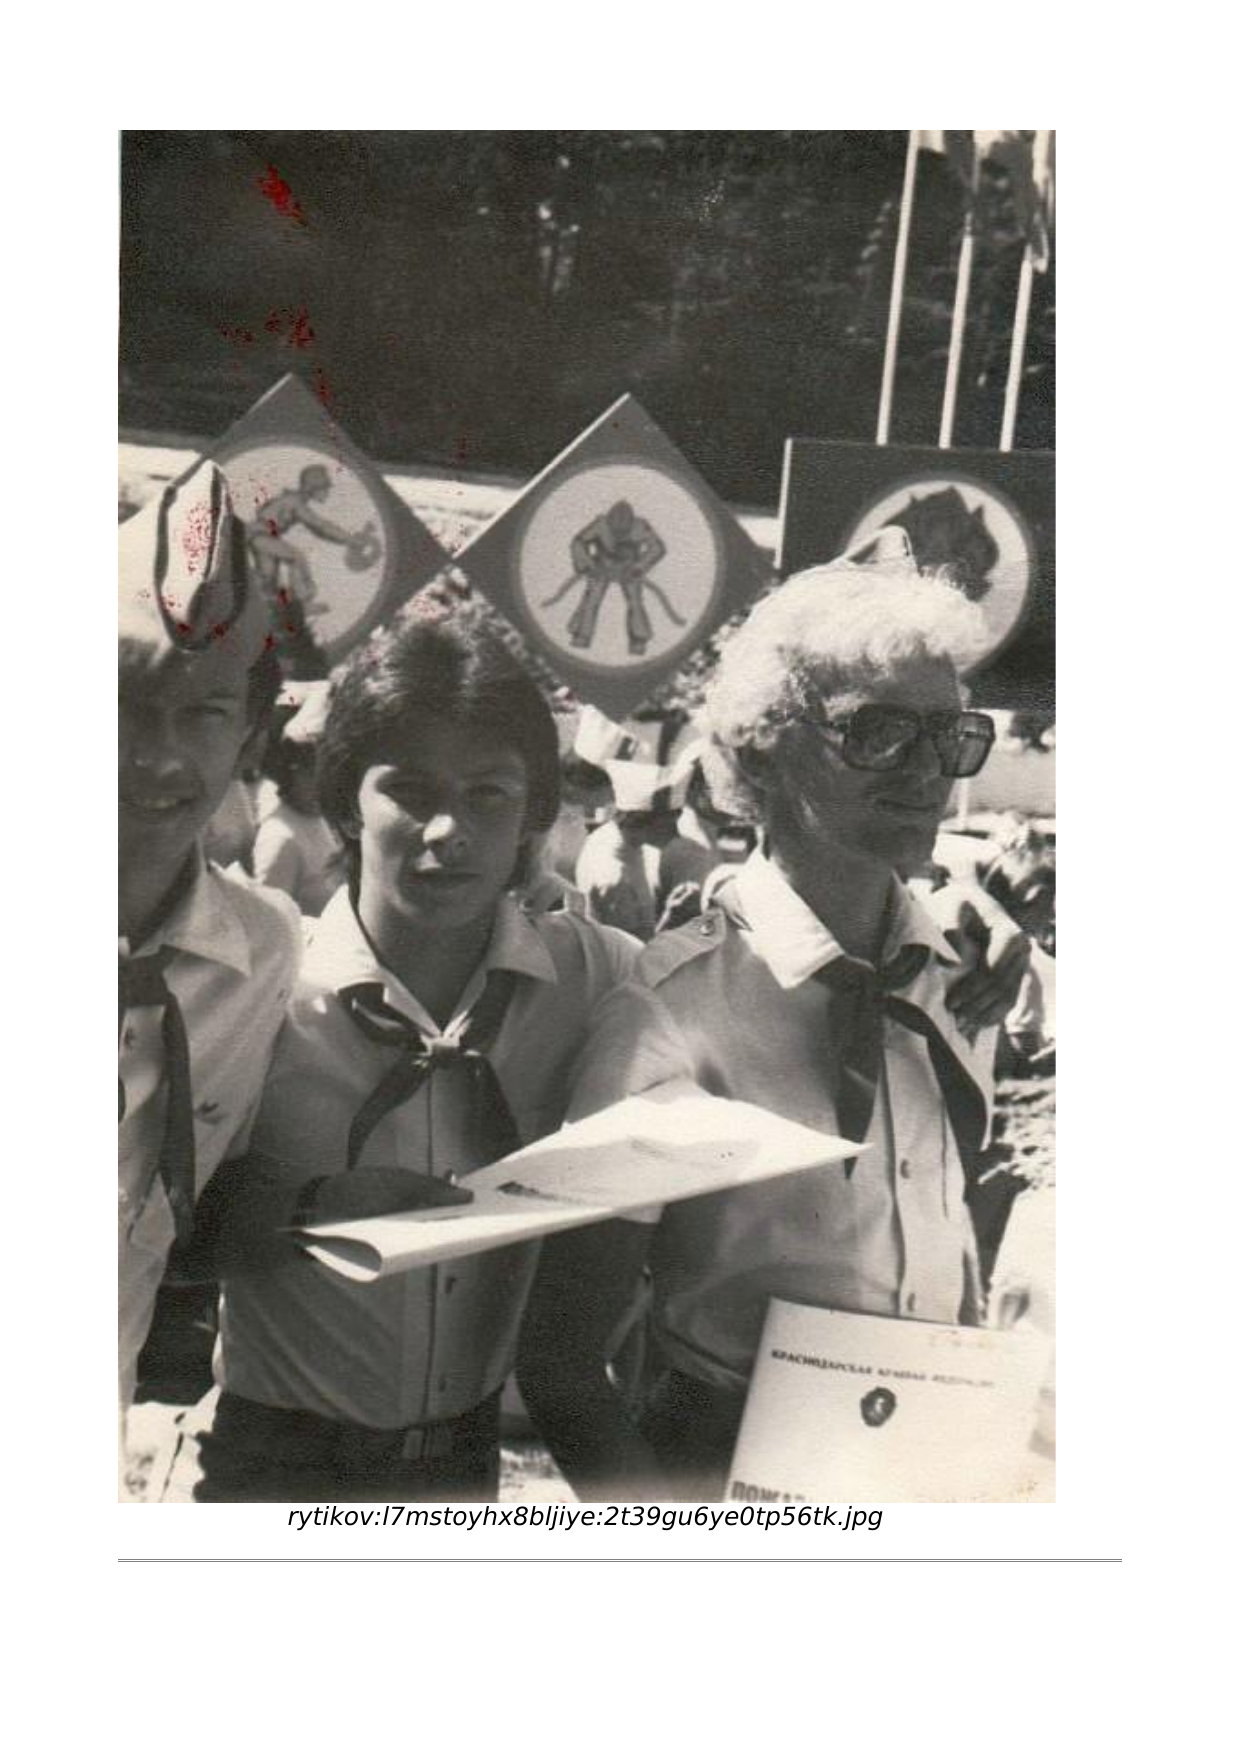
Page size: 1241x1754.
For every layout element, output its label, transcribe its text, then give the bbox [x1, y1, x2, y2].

picture [118, 130, 1056, 1503]
text rytikov:l7mstoyhx8bljiye:2t39gu6ye0tp56tk.jpg [118, 1503, 1056, 1532]
